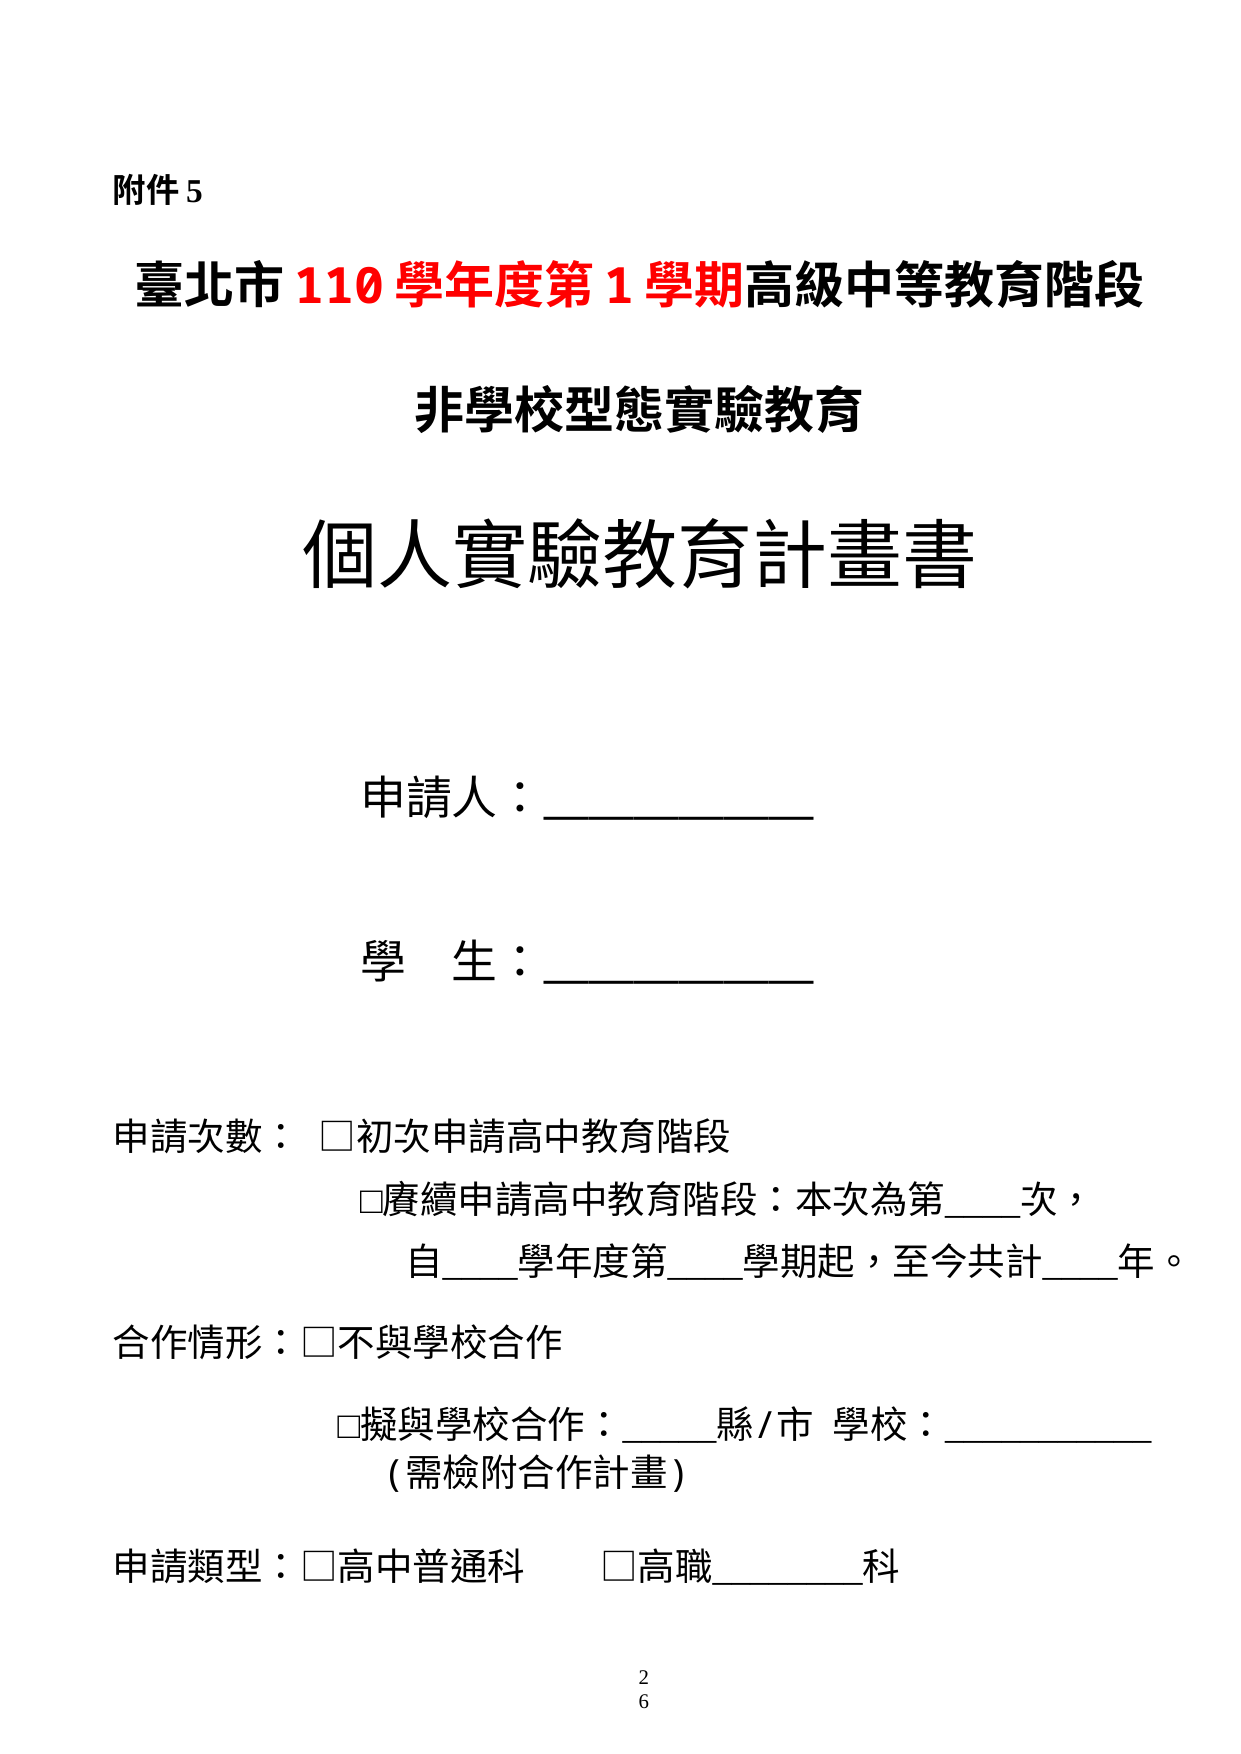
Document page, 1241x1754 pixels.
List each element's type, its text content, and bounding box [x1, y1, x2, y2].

text 合作情形：□不與學校合作 [112, 1299, 1167, 1361]
text 非學校型態實驗教育 [112, 334, 1167, 459]
text 學 生：____________ [112, 886, 1167, 1011]
text 個人實驗教育計畫書 [112, 477, 1167, 602]
text 申請類型：□高中普通科 □高職________科 [112, 1522, 1167, 1584]
text 自____學年度第____學期起，至今共計____年。 [112, 1218, 1167, 1280]
text □賡續申請高中教育階段：本次為第____次， [112, 1155, 1167, 1218]
text 附件5 [112, 146, 1167, 209]
text □擬與學校合作：_____縣/市 學校：___________ [112, 1380, 1167, 1443]
text 申請人：____________ [112, 722, 1167, 847]
text 臺北市110學年度第1學期高級中等教育階段 [112, 209, 1167, 334]
text (需檢附合作計畫) [112, 1443, 1167, 1497]
text 申請次數： □初次申請高中教育階段 [112, 1093, 1167, 1155]
